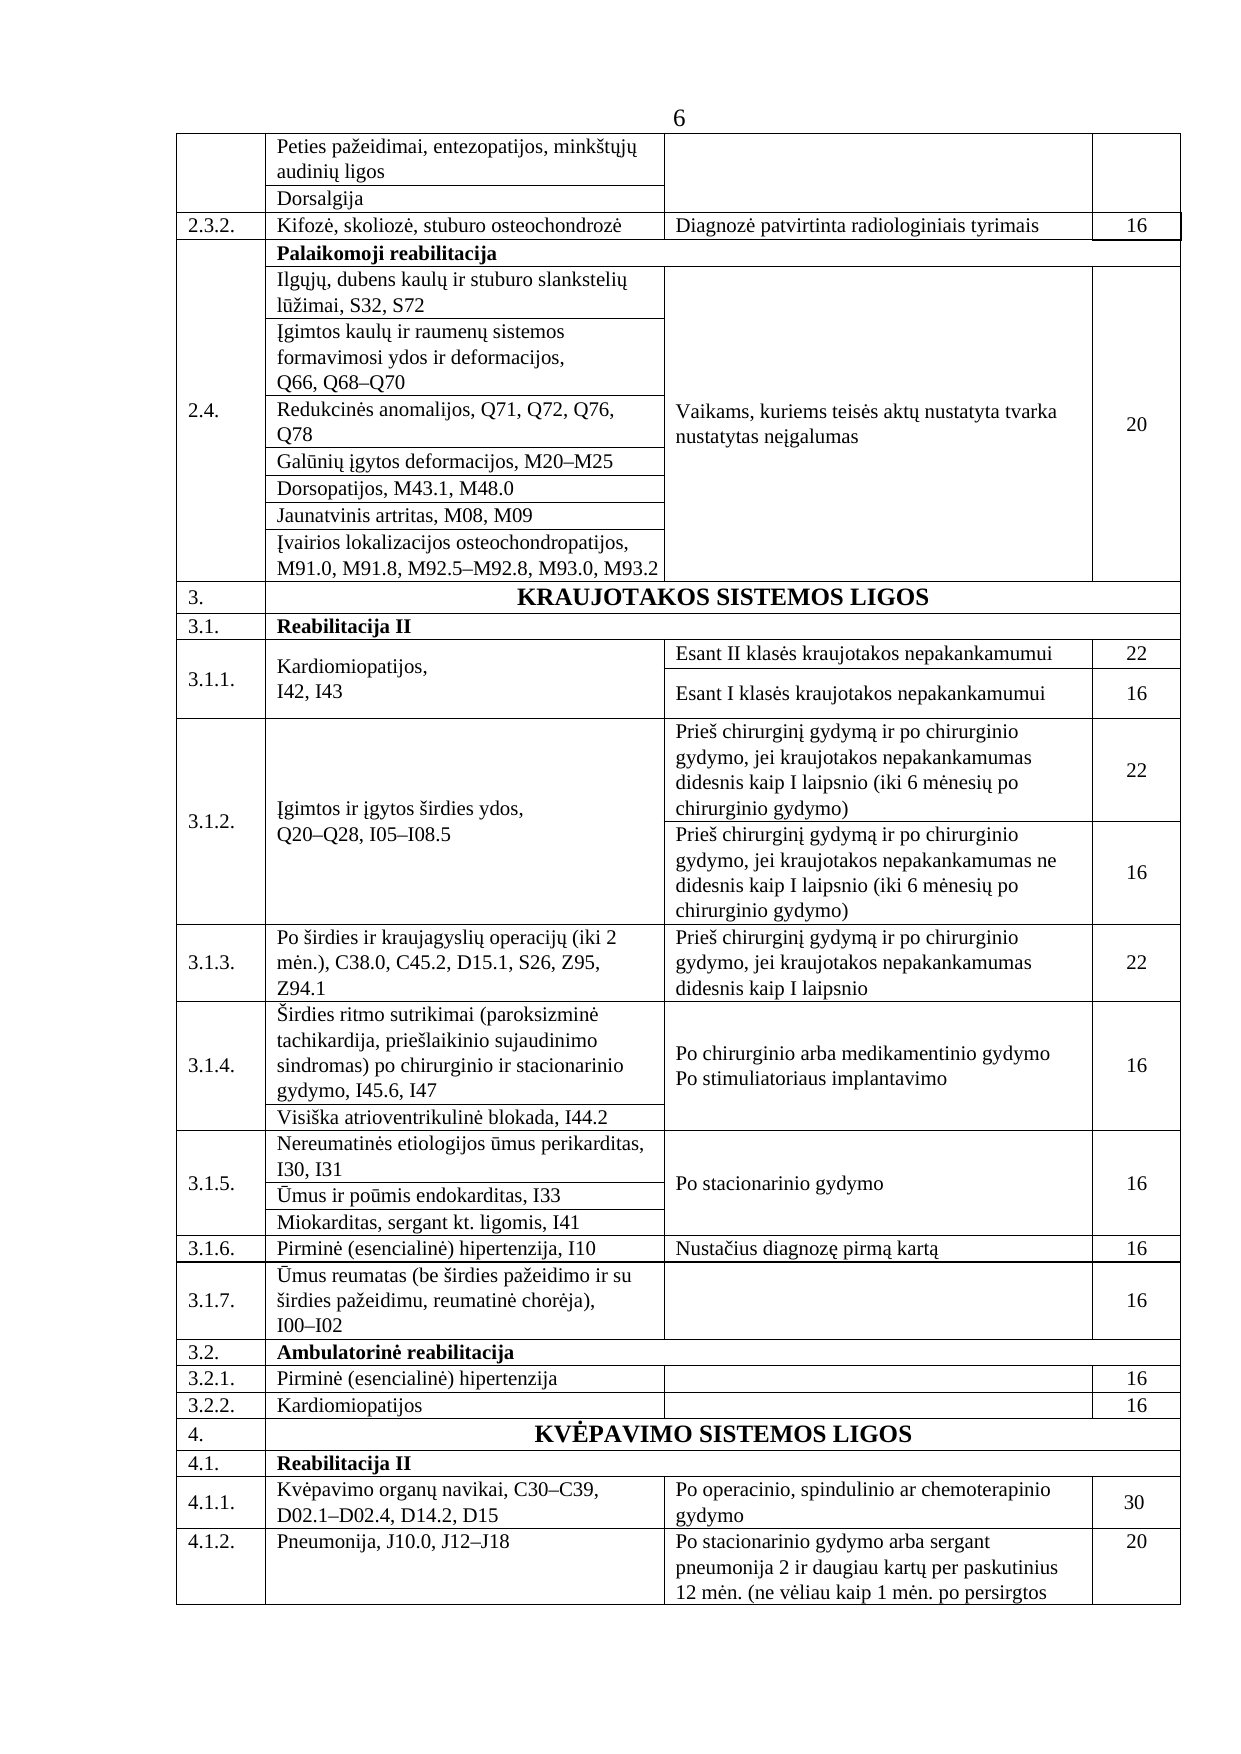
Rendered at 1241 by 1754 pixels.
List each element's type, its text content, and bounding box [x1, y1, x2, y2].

table_cell 16 [1093, 1002, 1180, 1130]
table_cell Reabilitacija II [266, 1451, 1180, 1476]
table_cell Širdies ritmo sutrikimai (paroksizminė tachikardija, priešlaikinio sujaudinimo sindromas) po chirurginio ir stacionarinio gydymo, I45.6, I47 [266, 1002, 664, 1104]
table_cell 3.2.2. [177, 1393, 265, 1418]
table_cell 16 [1093, 213, 1180, 239]
table_cell 22 [1093, 925, 1180, 1001]
table_cell 2.4. [177, 240, 265, 581]
table_cell Peties pažeidimai, entezopatijos, minkštųjų audinių ligos [266, 134, 664, 185]
table_cell [665, 1366, 1092, 1392]
table_cell 3.1. [177, 614, 265, 639]
table_cell Galūnių įgytos deformacijos, M20–M25 [266, 448, 664, 474]
table_cell 16 [1093, 1393, 1180, 1418]
table_cell Ūmus reumatas (be širdies pažeidimo ir su širdies pažeidimu, reumatinė chorėja), I00–I02 [266, 1263, 664, 1339]
table_cell 3.2. [177, 1340, 265, 1365]
table_cell Kardiomiopatijos [266, 1393, 664, 1418]
table_cell Įgimtos kaulų ir raumenų sistemos formavimosi ydos ir deformacijos, Q66, Q68–Q70 [266, 319, 664, 395]
table_cell Ambulatorinė reabilitacija [266, 1340, 1180, 1365]
table_cell 3.1.3. [177, 925, 265, 1001]
table_cell Reabilitacija II [266, 614, 1180, 639]
table_cell 20 [1093, 1529, 1180, 1604]
table_cell 2.3.2. [177, 213, 265, 239]
table_cell Po chirurginio arba medikamentinio gydymo Po stimuliatoriaus implantavimo [665, 1002, 1092, 1130]
table_cell Esant I klasės kraujotakos nepakankamumui [665, 669, 1092, 718]
table_cell Nereumatinės etiologijos ūmus perikarditas, I30, I31 [266, 1131, 664, 1182]
table_cell Redukcinės anomalijos, Q71, Q72, Q76, Q78 [266, 396, 664, 447]
table_cell 16 [1093, 1263, 1180, 1339]
table_cell Ūmus ir poūmis endokarditas, I33 [266, 1183, 664, 1208]
table_cell 16 [1093, 1236, 1180, 1261]
table_cell 3.1.2. [177, 719, 265, 924]
table_cell Kifozė, skoliozė, stuburo osteochondrozė [266, 213, 664, 239]
table_cell Jaunatvinis artritas, M08, M09 [266, 503, 664, 529]
table_cell 16 [1093, 822, 1180, 924]
table_cell KRAUJOTAKOS SISTEMOS LIGOS [266, 582, 1180, 612]
table_cell 20 [1093, 267, 1180, 581]
table_cell Ilgųjų, dubens kaulų ir stuburo slankstelių lūžimai, S32, S72 [266, 267, 664, 318]
table_cell Diagnozė patvirtinta radiologiniais tyrimais [665, 213, 1092, 239]
table_cell 4.1.1. [177, 1477, 265, 1528]
table_cell [1093, 134, 1180, 212]
table_cell Esant II klasės kraujotakos nepakankamumui [665, 640, 1092, 668]
table_cell [665, 134, 1092, 212]
table_cell Prieš chirurginį gydymą ir po chirurginio gydymo, jei kraujotakos nepakankamumas ne didesnis kaip I laipsnio (iki 6 mėnesių po chirurginio gydymo) [665, 822, 1092, 924]
table_cell 3.1.4. [177, 1002, 265, 1130]
table_cell 4. [177, 1419, 265, 1449]
table_cell 3.2.1. [177, 1366, 265, 1392]
table_cell 4.1. [177, 1451, 265, 1476]
table_cell 3.1.1. [177, 640, 265, 718]
table_cell Visiška atrioventrikulinė blokada, I44.2 [266, 1105, 664, 1130]
table_cell [177, 134, 265, 212]
table_cell Po stacionarinio gydymo arba sergant pneumonija 2 ir daugiau kartų per paskutinius 12 mėn. (ne vėliau kaip 1 mėn. po persirgtos [665, 1529, 1092, 1604]
table_cell 16 [1093, 1366, 1180, 1392]
table_cell KVĖPAVIMO SISTEMOS LIGOS [266, 1419, 1180, 1449]
table_cell 4.1.2. [177, 1529, 265, 1604]
table_cell [665, 1263, 1092, 1339]
table_cell 3. [177, 582, 265, 612]
table_cell Pneumonija, J10.0, J12–J18 [266, 1529, 664, 1604]
table_cell [665, 1393, 1092, 1418]
table_cell Palaikomoji reabilitacija [266, 240, 1180, 266]
table_cell Po operacinio, spindulinio ar chemoterapinio gydymo [665, 1477, 1092, 1528]
table_cell Vaikams, kuriems teisės aktų nustatyta tvarka nustatytas neįgalumas [665, 267, 1092, 581]
table_cell Kardiomiopatijos, I42, I43 [266, 640, 664, 718]
table_cell Prieš chirurginį gydymą ir po chirurginio gydymo, jei kraujotakos nepakankamumas didesnis kaip I laipsnio (iki 6 mėnesių po chirurginio gydymo) [665, 719, 1092, 821]
table_cell 3.1.7. [177, 1263, 265, 1339]
table_cell Nustačius diagnozę pirmą kartą [665, 1236, 1092, 1261]
table_cell Dorsopatijos, M43.1, M48.0 [266, 476, 664, 502]
table_cell Prieš chirurginį gydymą ir po chirurginio gydymo, jei kraujotakos nepakankamumas didesnis kaip I laipsnio [665, 925, 1092, 1001]
table_cell Pirminė (esencialinė) hipertenzija [266, 1366, 664, 1392]
table_cell Kvėpavimo organų navikai, C30–C39, D02.1–D02.4, D14.2, D15 [266, 1477, 664, 1528]
table_cell 30 [1093, 1477, 1180, 1528]
table_cell 3.1.5. [177, 1131, 265, 1235]
table_cell Pirminė (esencialinė) hipertenzija, I10 [266, 1236, 664, 1261]
table_cell 16 [1093, 1131, 1180, 1235]
table_cell 3.1.6. [177, 1236, 265, 1261]
table_cell Miokarditas, sergant kt. ligomis, I41 [266, 1210, 664, 1235]
table_cell Dorsalgija [266, 186, 664, 212]
table_cell 16 [1093, 669, 1180, 718]
table_cell Po stacionarinio gydymo [665, 1131, 1092, 1235]
table_cell Po širdies ir kraujagyslių operacijų (iki 2 mėn.), C38.0, C45.2, D15.1, S26, Z95, Z94.1 [266, 925, 664, 1001]
table_cell 22 [1093, 719, 1180, 821]
table_cell Įvairios lokalizacijos osteochondropatijos, M91.0, M91.8, M92.5–M92.8, M93.0, M93.2 [266, 530, 664, 581]
table_cell Įgimtos ir įgytos širdies ydos, Q20–Q28, I05–I08.5 [266, 719, 664, 924]
table_cell 22 [1093, 640, 1180, 668]
